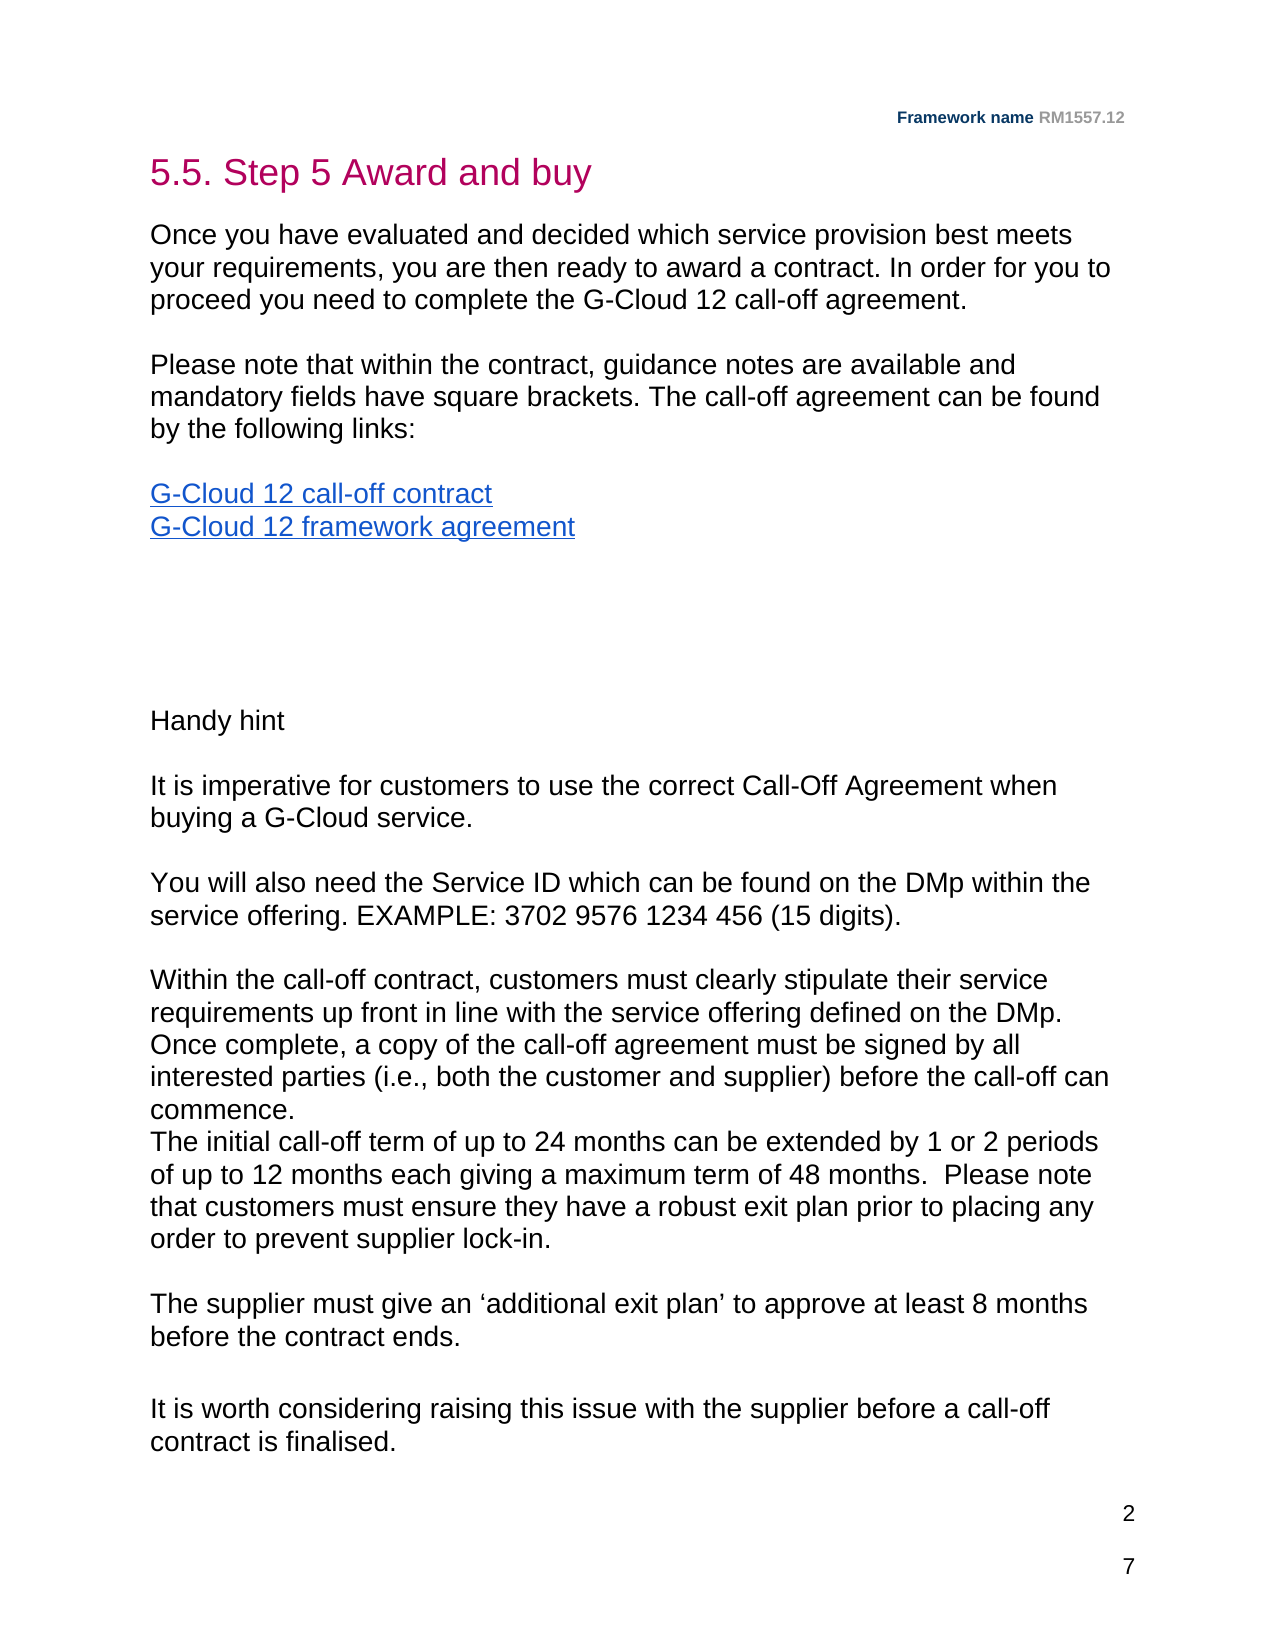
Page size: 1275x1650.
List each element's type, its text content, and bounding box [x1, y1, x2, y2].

text G-Cloud 12 call-off contract [150, 477, 1124, 510]
text The initial call-off term of up to 24 months can be extended by 1 or 2 periods of up to 12 months each giving a maximum term of 48 months. Please note that customers must ensure they have a robust exit plan prior to placing any order to prevent supplier lock-in. [150, 1125, 1124, 1255]
text You will also need the Service ID which can be found on the DMp within the service offering. EXAMPLE: 3702 9576 1234 456 (15 digits). [150, 866, 1124, 931]
text Once complete, a copy of the call-off agreement must be signed by all interested parties (i.e., both the customer and supplier) before the call-off can commence. [150, 1028, 1124, 1125]
text It is imperative for customers to use the correct Call-Off Agreement when buying a G-Cloud service. [150, 769, 1124, 834]
text G-Cloud 12 framework agreement [150, 510, 1124, 542]
text 5.5. Step 5 Award and buy [150, 150, 1124, 193]
text Within the call-off contract, customers must clearly stipulate their service requirements up front in line with the service offering defined on the DMp. [150, 963, 1124, 1028]
text Once you have evaluated and decided which service provision best meets your requirements, you are then ready to award a contract. In order for you to proceed you need to complete the G-Cloud 12 call-off agreement. [150, 218, 1124, 315]
text Please note that within the contract, guidance notes are available and mandatory fields have square brackets. The call-off agreement can be found by the following links: [150, 348, 1124, 445]
text The supplier must give an ‘additional exit plan’ to approve at least 8 months before the contract ends. [150, 1287, 1124, 1352]
text It is worth considering raising this issue with the supplier before a call-off contract is finalised. [150, 1392, 1124, 1457]
text Handy hint [150, 704, 1124, 736]
